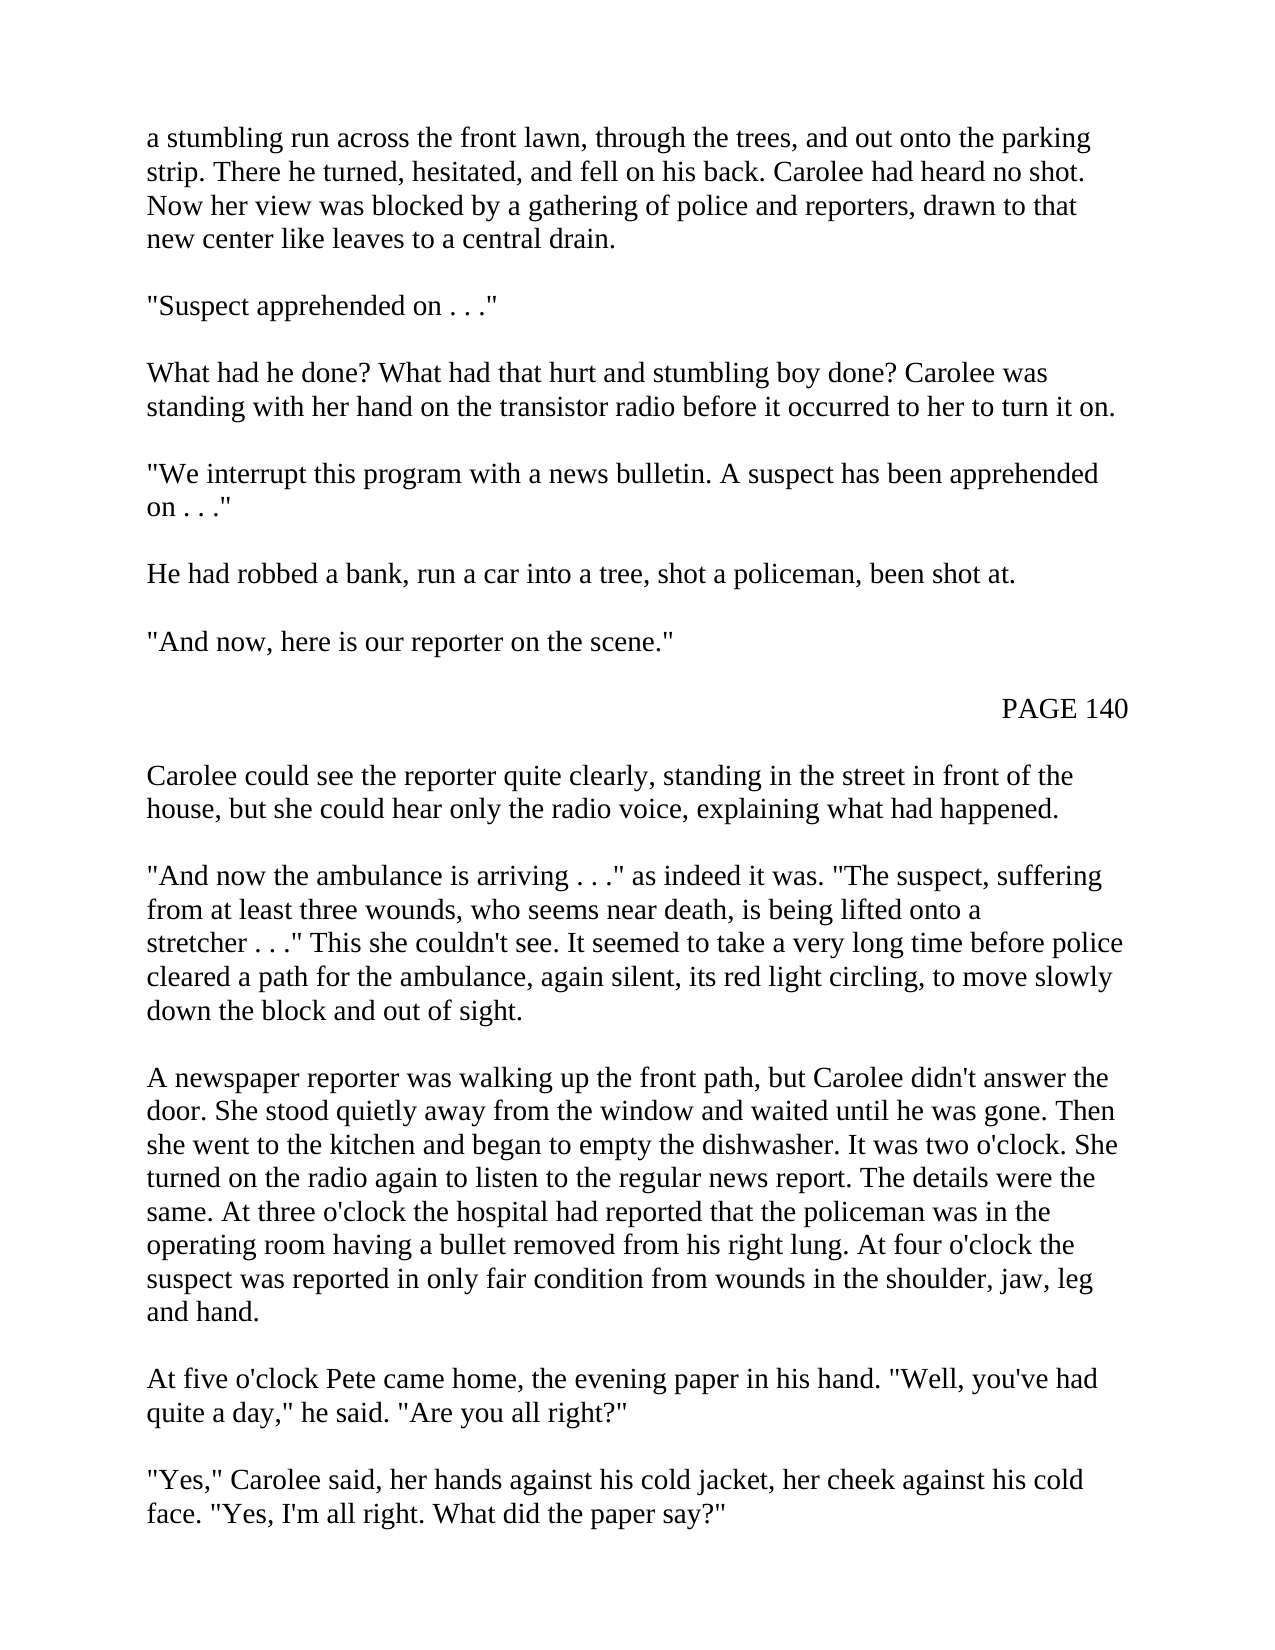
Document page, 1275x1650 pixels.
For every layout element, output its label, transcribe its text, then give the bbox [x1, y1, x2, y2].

text "Yes," Carolee said, her hands against his cold jacket, her cheek against his cold face. "Yes, I'm all right. What did the paper say?" [146, 1462, 1128, 1529]
text a stumbling run across the front lawn, through the trees, and out onto the parking strip. There he turned, hesitated, and fell on his back. Carolee had heard no shot. Now her view was blocked by a gathering of police and reporters, drawn to that new center like leaves to a central drain. [146, 121, 1128, 255]
text "We interrupt this program with a news bulletin. A suspect has been apprehended on . . ." [146, 456, 1128, 523]
text "And now the ambulance is arriving . . ." as indeed it was. "The suspect, suffering from at least three wounds, who seems near death, is being lifted onto a stretcher . . ." This she couldn't see. It seemed to take a very long time before police cleared a path for the ambulance, again silent, its red light circling, to move slowly down the block and out of sight. [146, 858, 1128, 1026]
text Carolee could see the reporter quite clearly, standing in the street in front of the house, but she could hear only the radio voice, explaining what had happened. [146, 758, 1128, 825]
text He had robbed a bank, run a car into a tree, shot a policeman, been shot at. [146, 557, 1128, 590]
text At five o'clock Pete came home, the evening paper in his hand. "Well, you've had quite a day," he said. "Are you all right?" [146, 1362, 1128, 1429]
text "Suspect apprehended on . . ." [146, 288, 1128, 322]
text A newspaper reporter was walking up the front path, but Carolee didn't answer the door. She stood quietly away from the window and waited until he was gone. Then she went to the kitchen and began to empty the dishwasher. It was two o'clock. She turned on the radio again to listen to the regular news report. The details were the same. At three o'clock the hospital had reported that the policeman was in the operating room having a bullet removed from his right lung. At four o'clock the suspect was reported in only fair condition from wounds in the shoulder, jaw, leg and hand. [146, 1060, 1128, 1328]
text "And now, here is our reporter on the scene." [146, 624, 1128, 657]
text What had he done? What had that hurt and stumbling boy done? Carolee was standing with her hand on the transistor radio before it occurred to her to turn it on. [146, 355, 1128, 422]
text PAGE 140 [146, 691, 1128, 724]
